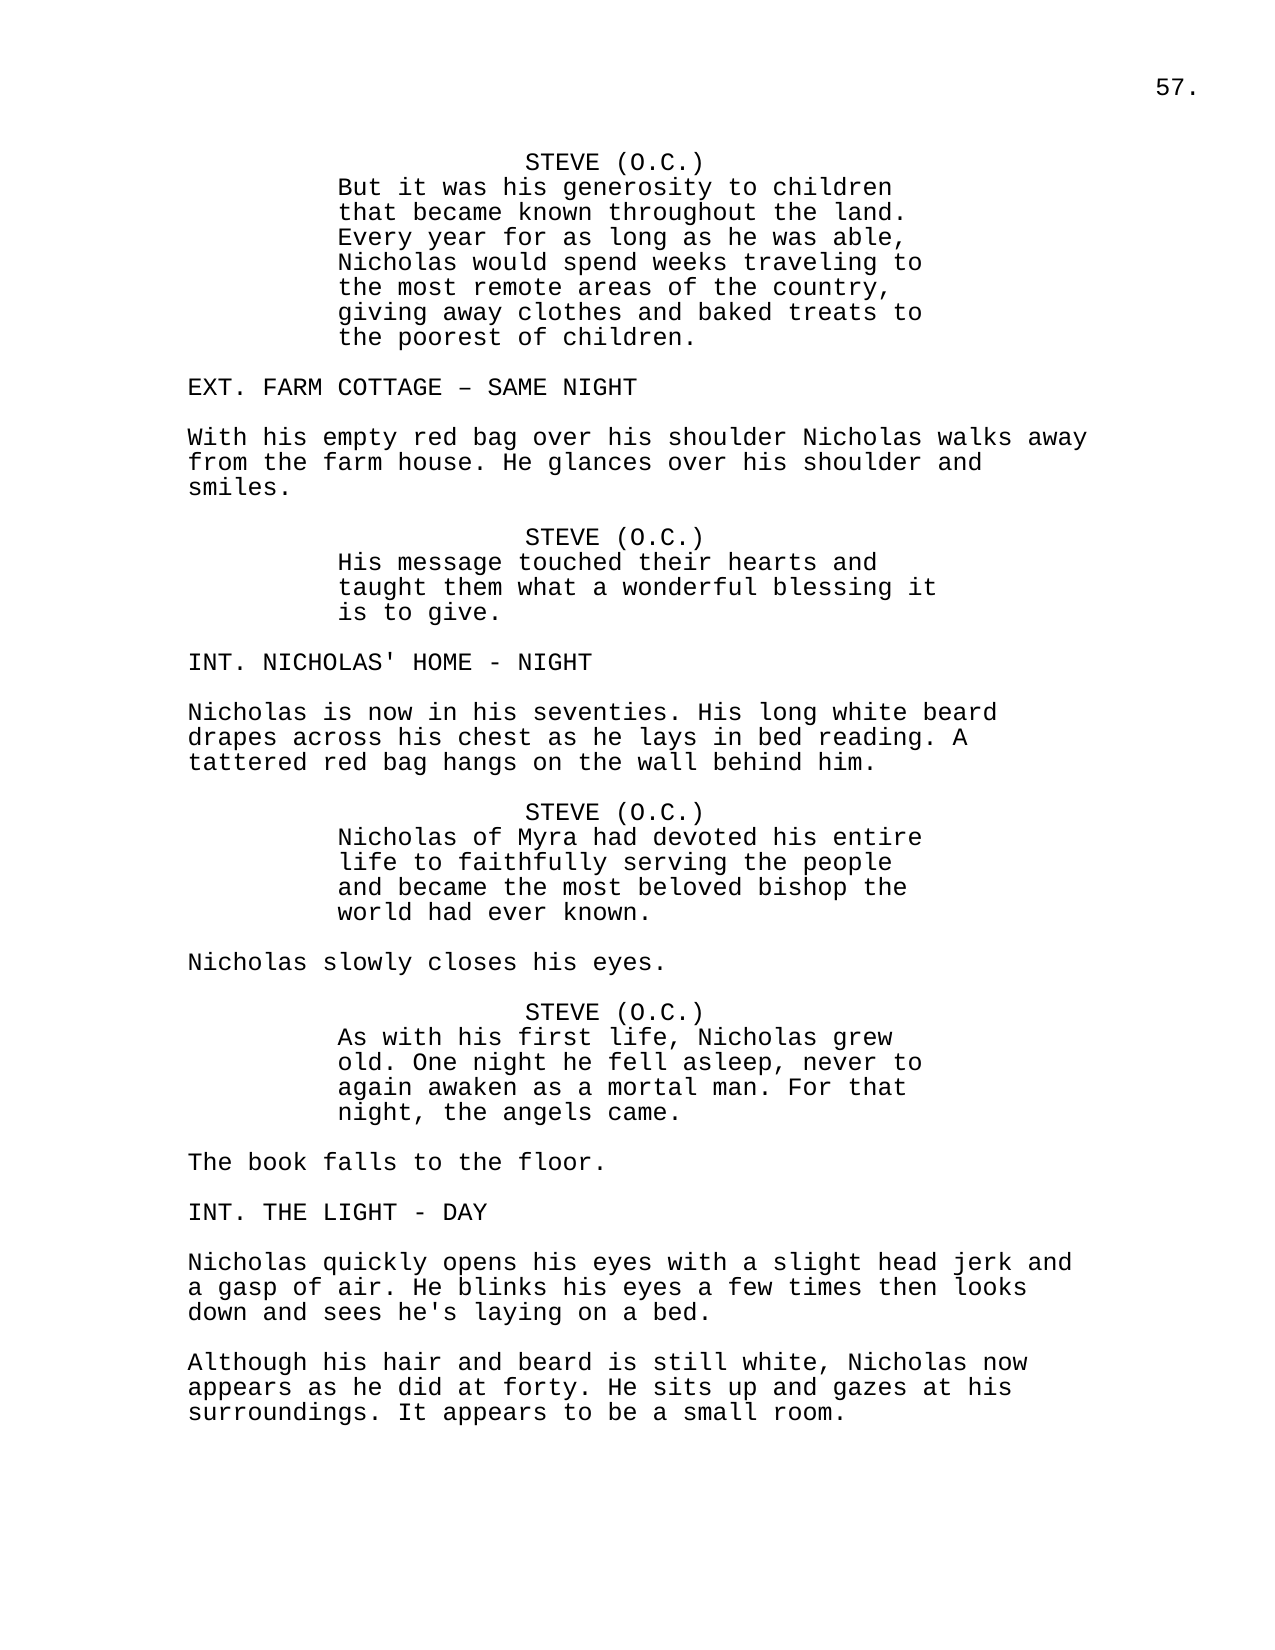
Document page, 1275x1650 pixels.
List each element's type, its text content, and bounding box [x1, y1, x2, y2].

text Steve (O.C.) [525, 800, 1087, 825]
text Nicholas of Myra had devoted his entire life to faithfully serving the people and became the most beloved bishop the world had ever known. [337, 825, 937, 925]
subtitle Ext. Farm Cottage – Same Night [187, 375, 1087, 400]
text Steve (O.C.) [525, 150, 1087, 175]
text His message touched their hearts and taught them what a wonderful blessing it is to give. [337, 550, 937, 625]
text Nicholas is now in his seventies. His long white beard drapes across his chest as he lays in bed reading. A tattered red bag hangs on the wall behind him. [187, 700, 1087, 775]
text Steve (O.C.) [525, 525, 1087, 550]
text But it was his generosity to children that became known throughout the land. Every year for as long as he was able, Nicholas would spend weeks traveling to the most remote areas of the country, giving away clothes and baked treats to the poorest of children. [337, 175, 937, 350]
subtitle Int. Nicholas' Home - Night [187, 650, 1087, 675]
text Nicholas quickly opens his eyes with a slight head jerk and a gasp of air. He blinks his eyes a few times then looks down and sees he's laying on a bed. [187, 1250, 1087, 1325]
text As with his first life, Nicholas grew old. One night he fell asleep, never to again awaken as a mortal man. For that night, the angels came. [337, 1025, 937, 1125]
text Although his hair and beard is still white, Nicholas now appears as he did at forty. He sits up and gazes at his surroundings. It appears to be a small room. [187, 1350, 1087, 1425]
subtitle Int. The Light - Day [187, 1200, 1087, 1225]
text Steve (O.C.) [525, 1000, 1087, 1025]
text The book falls to the floor. [187, 1150, 1087, 1175]
text With his empty red bag over his shoulder Nicholas walks away from the farm house. He glances over his shoulder and smiles. [187, 425, 1087, 500]
text Nicholas slowly closes his eyes. [187, 950, 1087, 975]
